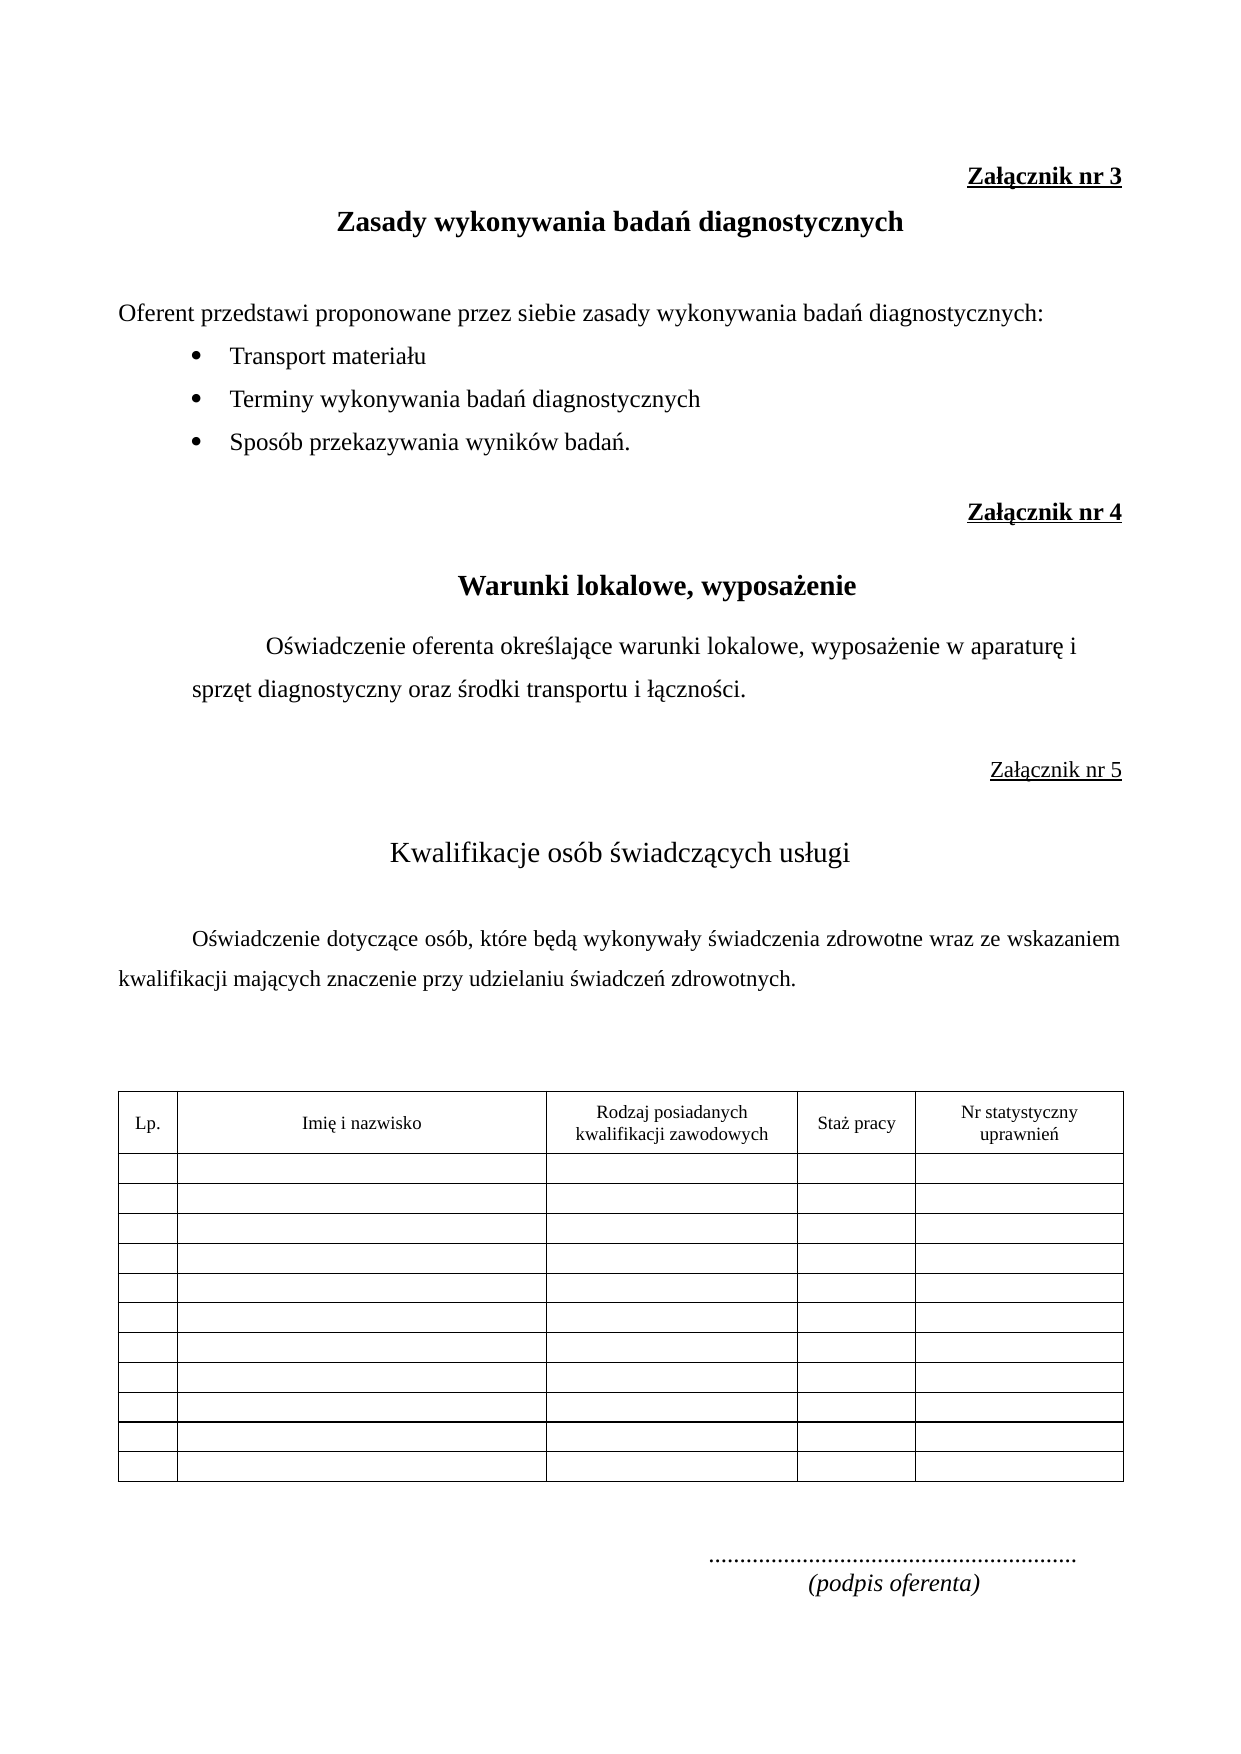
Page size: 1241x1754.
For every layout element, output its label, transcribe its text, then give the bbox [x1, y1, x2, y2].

table_cell [798, 1452, 915, 1481]
table_cell [547, 1423, 797, 1451]
table_cell [119, 1184, 177, 1213]
table_cell [119, 1244, 177, 1272]
table_cell [178, 1333, 546, 1362]
table_cell [798, 1333, 915, 1362]
table_cell [178, 1214, 546, 1243]
table_cell [916, 1423, 1123, 1451]
table_cell [916, 1393, 1123, 1421]
table_cell [916, 1214, 1123, 1243]
table_cell [547, 1363, 797, 1392]
table_cell [916, 1303, 1123, 1332]
table_cell [916, 1363, 1123, 1392]
table_cell [547, 1393, 797, 1421]
table_header Nr statystyczny uprawnień [916, 1092, 1123, 1153]
table_cell [178, 1393, 546, 1421]
table_cell [178, 1452, 546, 1481]
table_cell [798, 1244, 915, 1272]
table_cell [119, 1452, 177, 1481]
table_cell [916, 1154, 1123, 1183]
table_cell [178, 1244, 546, 1272]
table_cell [916, 1244, 1123, 1272]
table_cell [547, 1214, 797, 1243]
table_cell [178, 1363, 546, 1392]
text ........................................................... [708, 1539, 1122, 1568]
table_header Staż pracy [798, 1092, 915, 1153]
text Oświadczenie oferenta określające warunki lokalowe, wyposażenie w aparaturę i sprzęt diagnostyczny oraz środki transportu i łączności. [192, 631, 1122, 703]
table_cell [798, 1154, 915, 1183]
text Załącznik nr 4 [118, 497, 1122, 525]
table_cell [119, 1214, 177, 1243]
text Oświadczenie dotyczące osób, które będą wykonywały świadczenia zdrowotne wraz ze wskazaniem kwalifikacji mających znaczenie przy udzielaniu świadczeń zdrowotnych. [118, 925, 1122, 991]
table_cell [916, 1333, 1123, 1362]
table_cell [119, 1393, 177, 1421]
table_cell [119, 1333, 177, 1362]
table_cell [916, 1184, 1123, 1213]
table_cell [547, 1184, 797, 1213]
table_cell [547, 1244, 797, 1272]
text Warunki lokalowe, wyposażenie [192, 568, 1122, 602]
table_header Imię i nazwisko [178, 1092, 546, 1153]
table_cell [798, 1303, 915, 1332]
table_cell [178, 1303, 546, 1332]
table_cell [547, 1154, 797, 1183]
table_cell [119, 1154, 177, 1183]
table_cell [798, 1423, 915, 1451]
text Kwalifikacje osób świadczących usługi [118, 836, 1122, 869]
table_cell [798, 1363, 915, 1392]
text Zasady wykonywania badań diagnostycznych [118, 204, 1122, 238]
table_cell [119, 1303, 177, 1332]
table_cell [916, 1452, 1123, 1481]
table_cell [798, 1393, 915, 1421]
list Transport materiału [192, 341, 1122, 370]
table_cell [916, 1274, 1123, 1302]
table_cell [547, 1303, 797, 1332]
table_cell [798, 1184, 915, 1213]
table_cell [547, 1333, 797, 1362]
text Załącznik nr 5 [118, 757, 1122, 783]
table_cell [119, 1363, 177, 1392]
list Sposób przekazywania wyników badań. [192, 427, 1122, 456]
table_cell [798, 1274, 915, 1302]
table_header Lp. [119, 1092, 177, 1153]
text Załącznik nr 3 [118, 161, 1122, 190]
table_cell [178, 1184, 546, 1213]
text (podpis oferenta) [708, 1568, 1122, 1597]
table_cell [119, 1423, 177, 1451]
text Oferent przedstawi proponowane przez siebie zasady wykonywania badań diagnostycznych: [118, 298, 1122, 327]
list Terminy wykonywania badań diagnostycznych [192, 384, 1122, 413]
table_cell [547, 1274, 797, 1302]
table_cell [178, 1274, 546, 1302]
table_cell [178, 1154, 546, 1183]
table_cell [178, 1423, 546, 1451]
table_cell [547, 1452, 797, 1481]
table_cell [119, 1274, 177, 1302]
table_header Rodzaj posiadanych kwalifikacji zawodowych [547, 1092, 797, 1153]
table_cell [798, 1214, 915, 1243]
